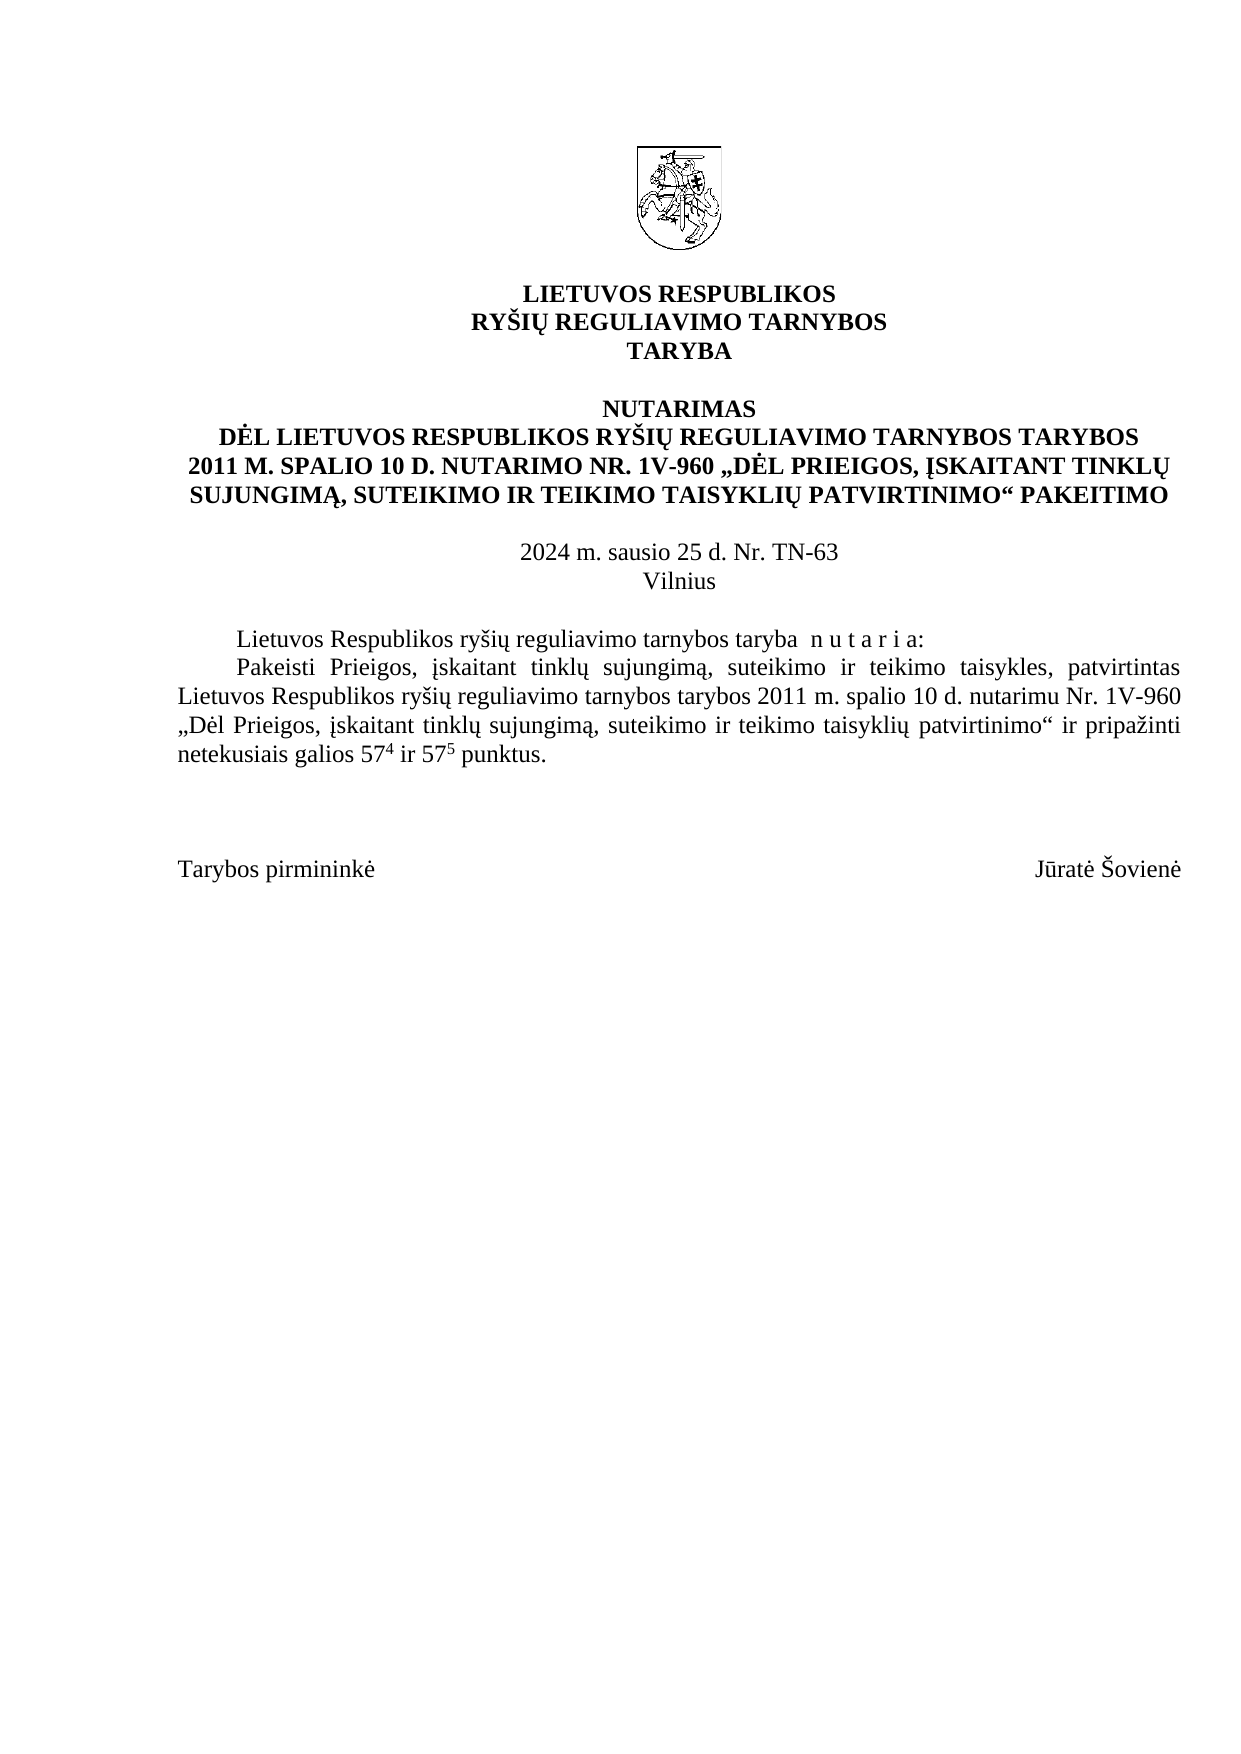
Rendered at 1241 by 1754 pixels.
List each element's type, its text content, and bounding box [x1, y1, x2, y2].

text Tarybos pirmininkė Jūratė Šovienė [177, 854, 1181, 882]
text Lietuvos Respublikos ryšių reguliavimo tarnybos taryba nutaria: [177, 624, 1181, 652]
text Pakeisti Prieigos, įskaitant tinklų sujungimą, suteikimo ir teikimo taisykles, patvirtintas Lietuvos Respublikos ryšių reguliavimo tarnybos tarybos 2011 m. spalio 10 d. nutarimu Nr. 1V-960 „Dėl Prieigos, įskaitant tinklų sujungimą, suteikimo ir teikimo taisyklių patvirtinimo“ ir pripažinti netekusiais galios 574 ir 575 punktus. [177, 652, 1181, 767]
text RYŠIŲ REGULIAVIMO TARNYBOS [177, 307, 1181, 336]
text TARYBA [177, 336, 1181, 365]
text Vilnius [177, 566, 1181, 595]
text DĖL LIETUVOS RESPUBLIKOS RYŠIŲ REGULIavimo tarnybos TARYBOS 2011 m. SPALIO 10 d. NUTARIMO nr. 1v-960 „DĖL PRIEIGOS, ĮSKAITANT TINKLŲ SUJUNGIMĄ, SUTEIKIMO IR TEIKIMO TAISYKLIŲ PATVIRTINIMO“ pakeitimo [177, 422, 1181, 509]
text 2024 m. sausio 25 d. Nr. TN-63 [177, 537, 1181, 566]
text NUTARIMAS [177, 394, 1181, 422]
text LIETUVOS RESPUBLIKOS [177, 279, 1181, 307]
